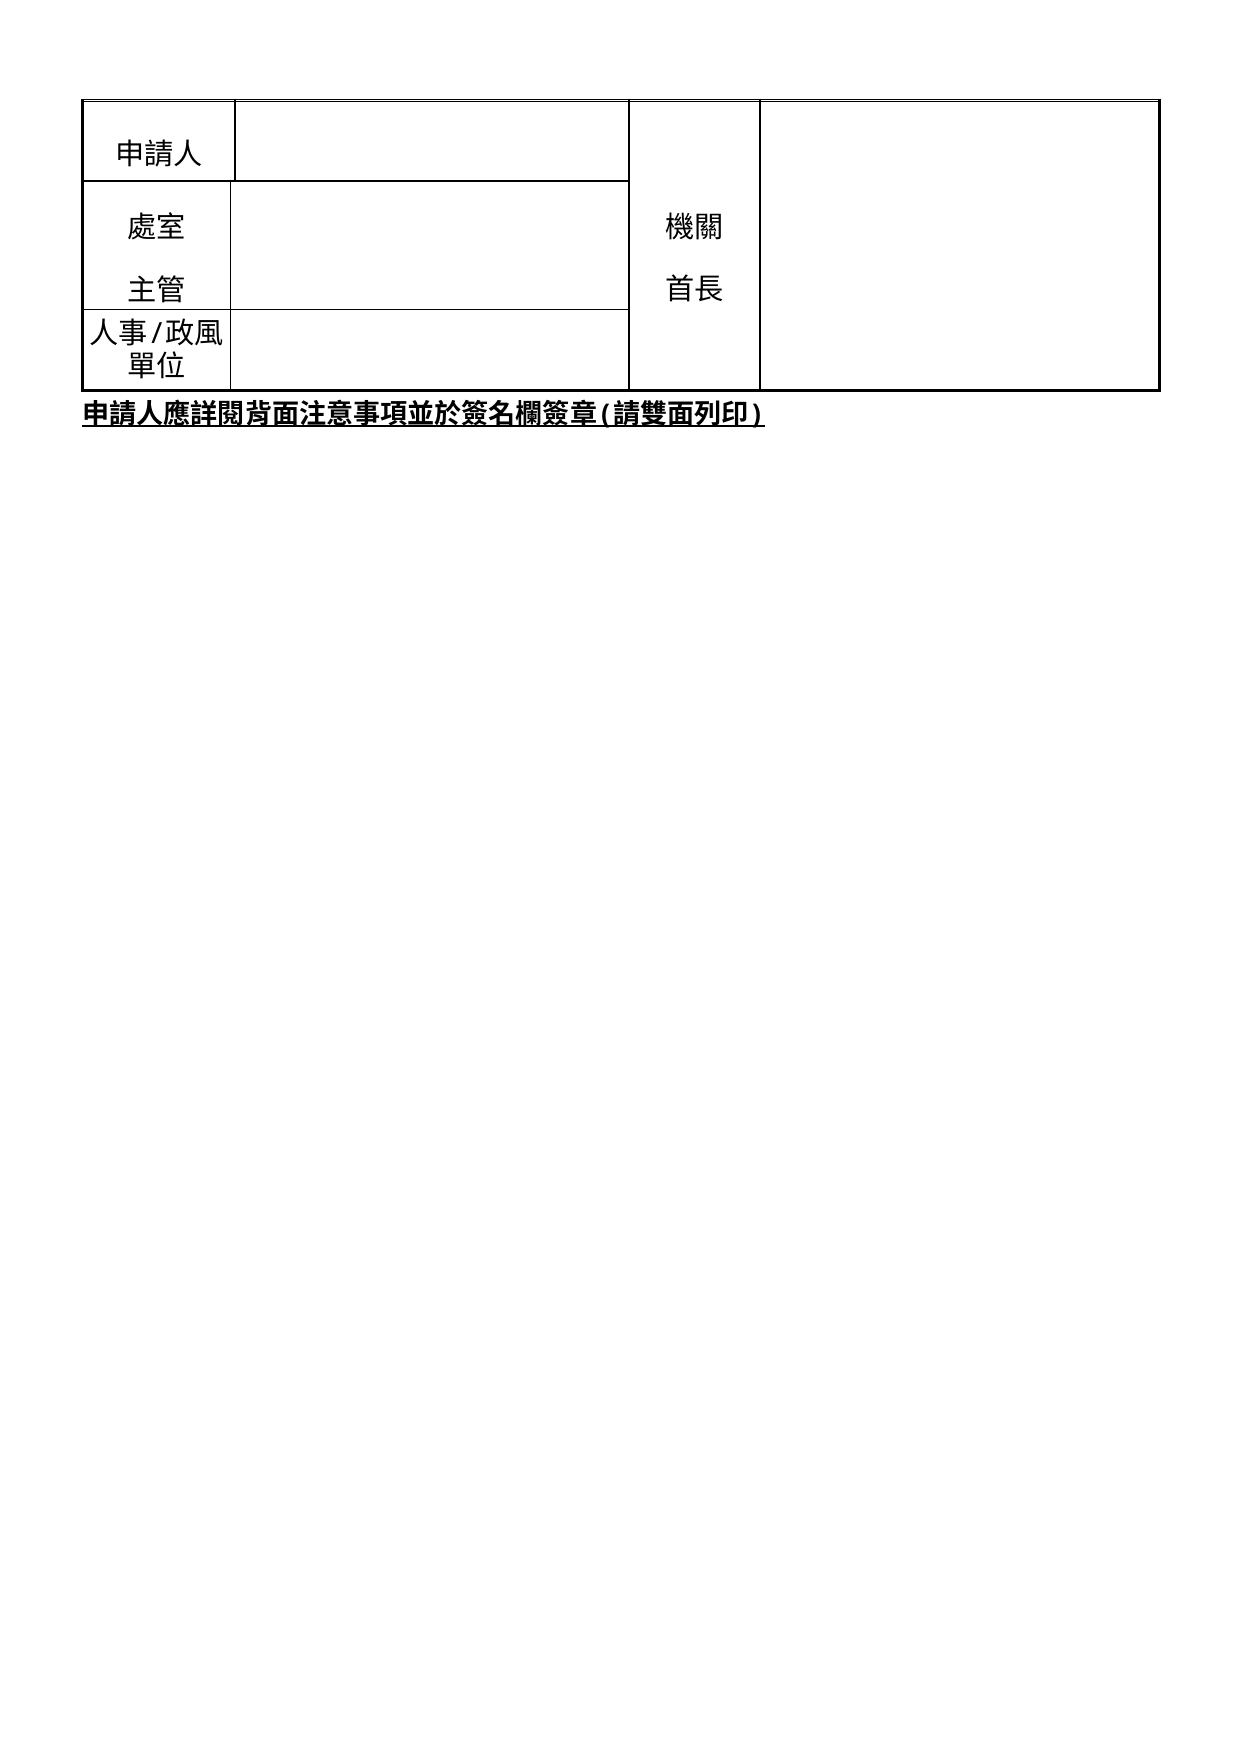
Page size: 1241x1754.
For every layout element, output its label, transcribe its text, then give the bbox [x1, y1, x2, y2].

text 申請人應詳閱背面注意事項並於簽名欄簽章(請雙面列印) [42, 392, 1200, 431]
table_cell 人事/政風 單位 [84, 310, 230, 388]
table_cell [761, 102, 1158, 388]
table_cell 處室 主管 [84, 182, 230, 308]
table_cell [231, 182, 628, 308]
table_cell [231, 310, 628, 388]
table_cell 機關 首長 [630, 102, 759, 388]
table_cell 申請人 [84, 102, 234, 180]
table_cell [236, 102, 628, 180]
